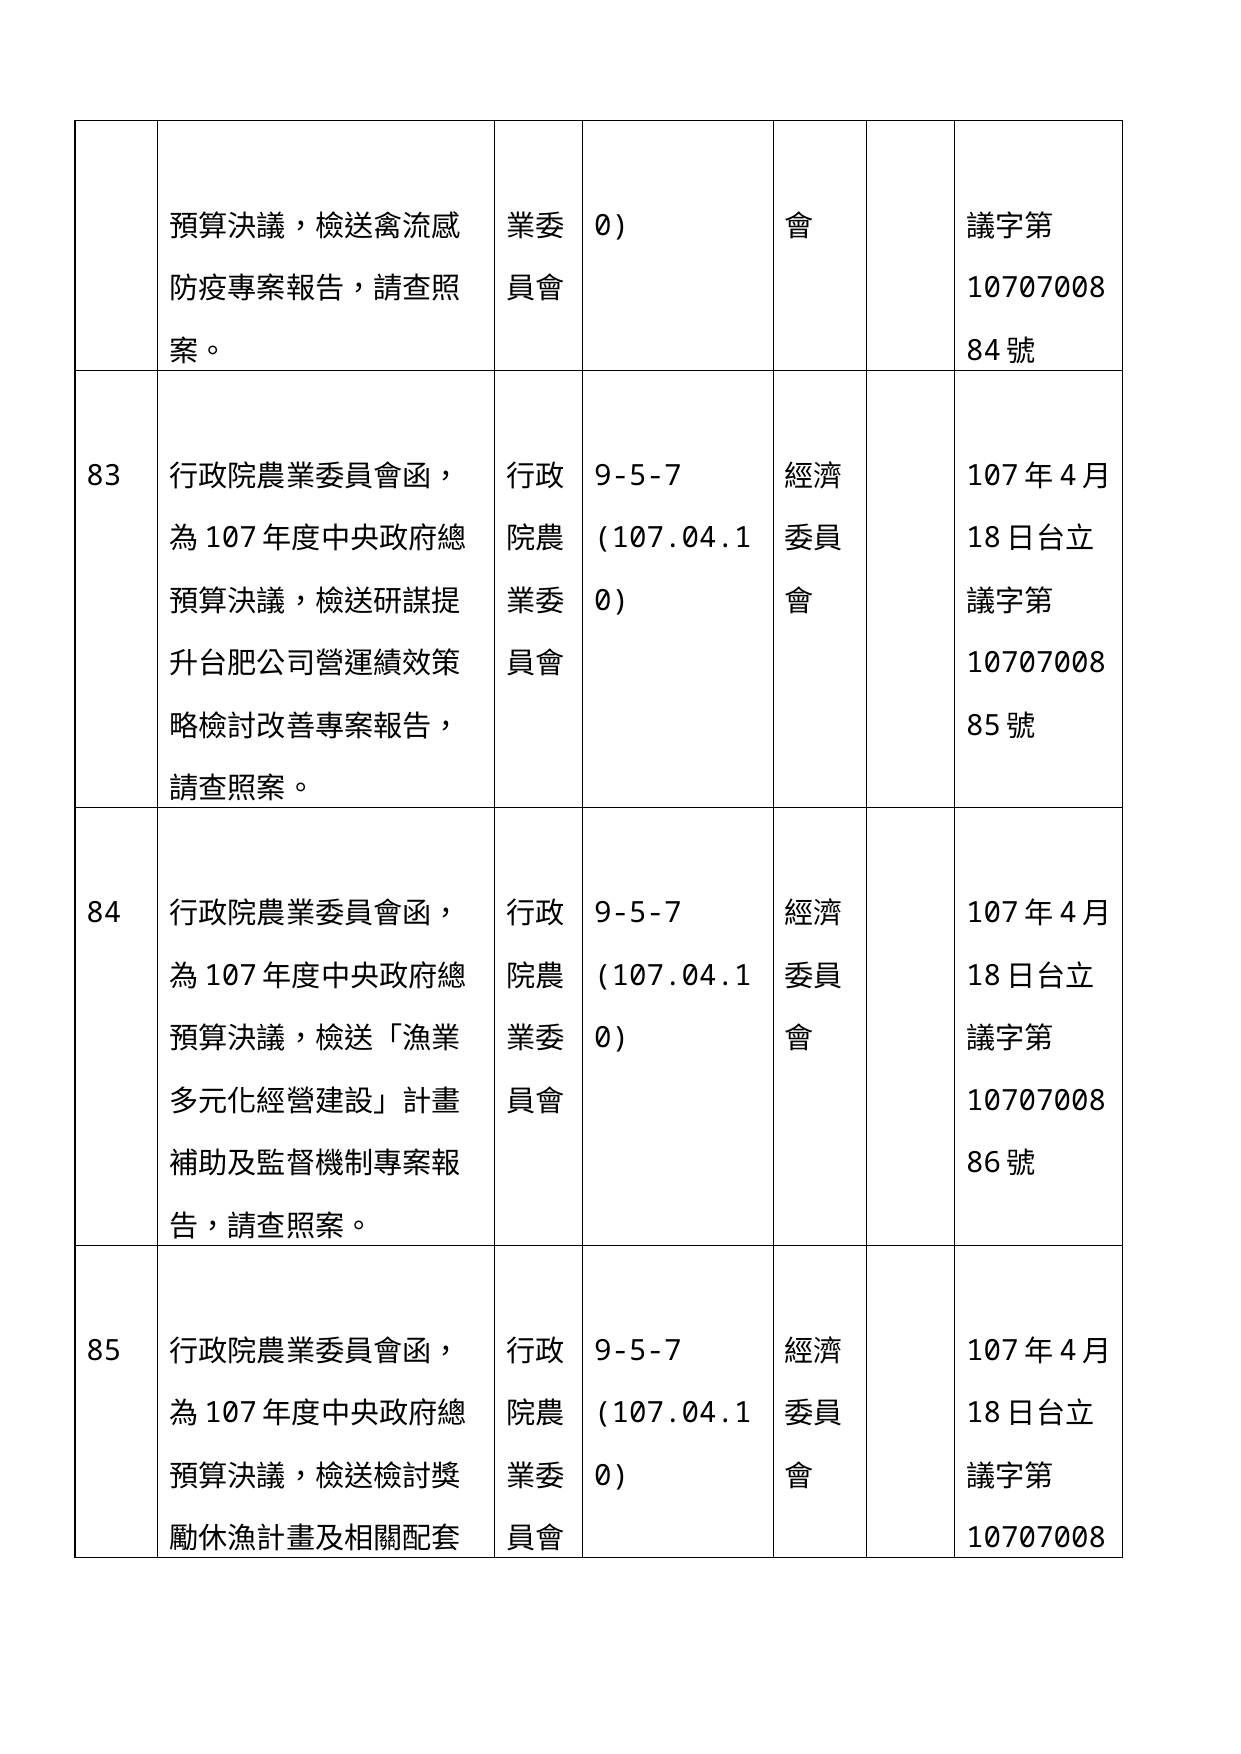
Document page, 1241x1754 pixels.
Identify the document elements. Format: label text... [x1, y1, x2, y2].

table_cell 行政院農業委員會函，為107年度中央政府總預算決議，檢送「漁業多元化經營建設」計畫補助及監督機制專案報告，請查照案。 [158, 808, 494, 1244]
table_cell 83 [76, 371, 157, 807]
table_cell 行政院農業委員會函，為107年度中央政府總預算決議，檢送研謀提升台肥公司營運績效策略檢討改善專案報告，請查照案。 [158, 371, 494, 807]
table_cell 107年4月18日台立議字第10707008 [955, 1246, 1122, 1557]
table_cell [867, 808, 954, 1244]
table_cell [76, 121, 157, 369]
table_cell 9-5-7 (107.04.10) [583, 1246, 773, 1557]
table_cell 行政院農業委員會 [495, 1246, 582, 1557]
table_cell 行政院農業委員會函，為107年度中央政府總預算決議，檢送檢討獎勵休漁計畫及相關配套 [158, 1246, 494, 1557]
table_cell [867, 371, 954, 807]
table_cell 經濟委員會 [774, 1246, 866, 1557]
table_cell 85 [76, 1246, 157, 1557]
table_cell 經濟委員會 [774, 808, 866, 1244]
table_cell 預算決議，檢送禽流感防疫專案報告，請查照案。 [158, 121, 494, 369]
table_cell 84 [76, 808, 157, 1244]
table_cell 業委員會 [495, 121, 582, 369]
table_cell 9-5-7 (107.04.10) [583, 808, 773, 1244]
table_cell 行政院農業委員會 [495, 808, 582, 1244]
table_cell 107年4月18日台立議字第1070700886號 [955, 808, 1122, 1244]
table_cell 107年4月18日台立議字第1070700885號 [955, 371, 1122, 807]
table_cell 9-5-7 (107.04.10) [583, 371, 773, 807]
table_cell 0) [583, 121, 773, 369]
table_cell [867, 1246, 954, 1557]
table_cell 會 [774, 121, 866, 369]
table_cell 行政院農業委員會 [495, 371, 582, 807]
table_cell [867, 121, 954, 369]
table_cell 議字第1070700884號 [955, 121, 1122, 369]
table_cell 經濟委員會 [774, 371, 866, 807]
